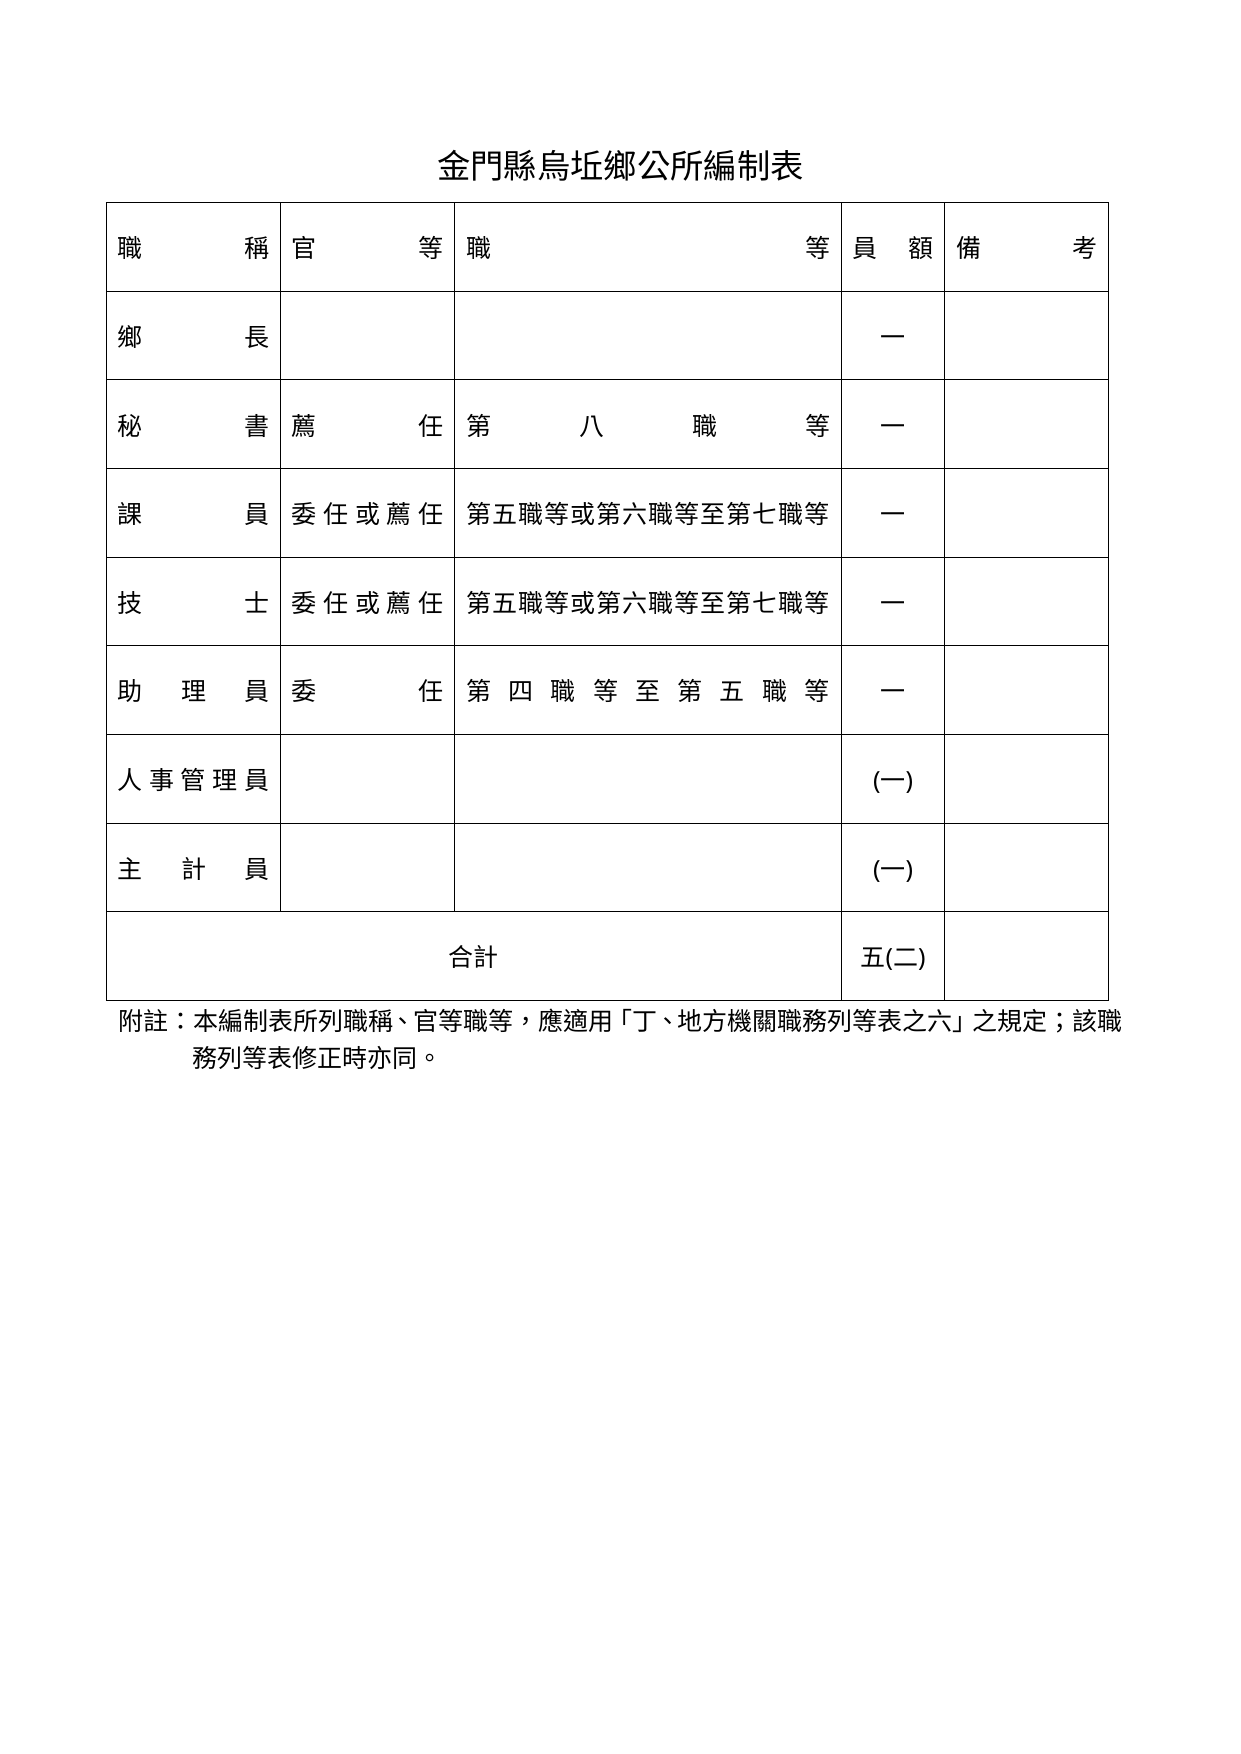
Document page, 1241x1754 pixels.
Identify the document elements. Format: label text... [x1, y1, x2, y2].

table_cell [945, 912, 1108, 1000]
table_cell 課員 [107, 469, 280, 557]
table_header 職稱 [107, 203, 280, 291]
table_cell 第八職等 [455, 380, 841, 468]
table_cell (一) [842, 735, 944, 822]
table_cell [281, 824, 454, 911]
table_cell 一 [842, 558, 944, 645]
table_header 官等 [281, 203, 454, 291]
table_cell 委任或薦任 [281, 558, 454, 645]
table_cell [455, 735, 841, 822]
table_cell [945, 646, 1108, 734]
table_cell 主計員 [107, 824, 280, 911]
table_cell 鄉長 [107, 292, 280, 379]
table_cell [945, 469, 1108, 557]
table_cell [281, 292, 454, 379]
table_header 職等 [455, 203, 841, 291]
table_cell [281, 735, 454, 822]
table_header 員額 [842, 203, 944, 291]
table_cell (一) [842, 824, 944, 911]
table_cell 秘書 [107, 380, 280, 468]
table_cell 薦任 [281, 380, 454, 468]
table_cell 合計 [107, 912, 841, 1000]
table_cell 委任或薦任 [281, 469, 454, 557]
table_cell 第五職等或第六職等至第七職等 [455, 558, 841, 645]
table_cell [945, 558, 1108, 645]
table_cell 助理員 [107, 646, 280, 734]
table_cell 第五職等或第六職等至第七職等 [455, 469, 841, 557]
table_cell 技士 [107, 558, 280, 645]
text 金門縣烏坵鄉公所編制表 [118, 127, 1122, 202]
table_cell [945, 735, 1108, 822]
table_cell 第四職等至第五職等 [455, 646, 841, 734]
table_cell 五(二) [842, 912, 944, 1000]
table_cell 人事管理員 [107, 735, 280, 822]
table_cell 一 [842, 469, 944, 557]
table_cell 一 [842, 646, 944, 734]
table_cell [455, 824, 841, 911]
table_cell [945, 824, 1108, 911]
table_header 備考 [945, 203, 1108, 291]
table_cell 一 [842, 380, 944, 468]
table_cell [945, 292, 1108, 379]
table_cell 一 [842, 292, 944, 379]
table_cell [455, 292, 841, 379]
table_cell 委任 [281, 646, 454, 734]
table_cell [945, 380, 1108, 468]
text 附註：本編制表所列職稱、官等職等，應適用「丁、地方機關職務列等表之六」之規定；該職務列等表修正時亦同。 [118, 1001, 1122, 1076]
